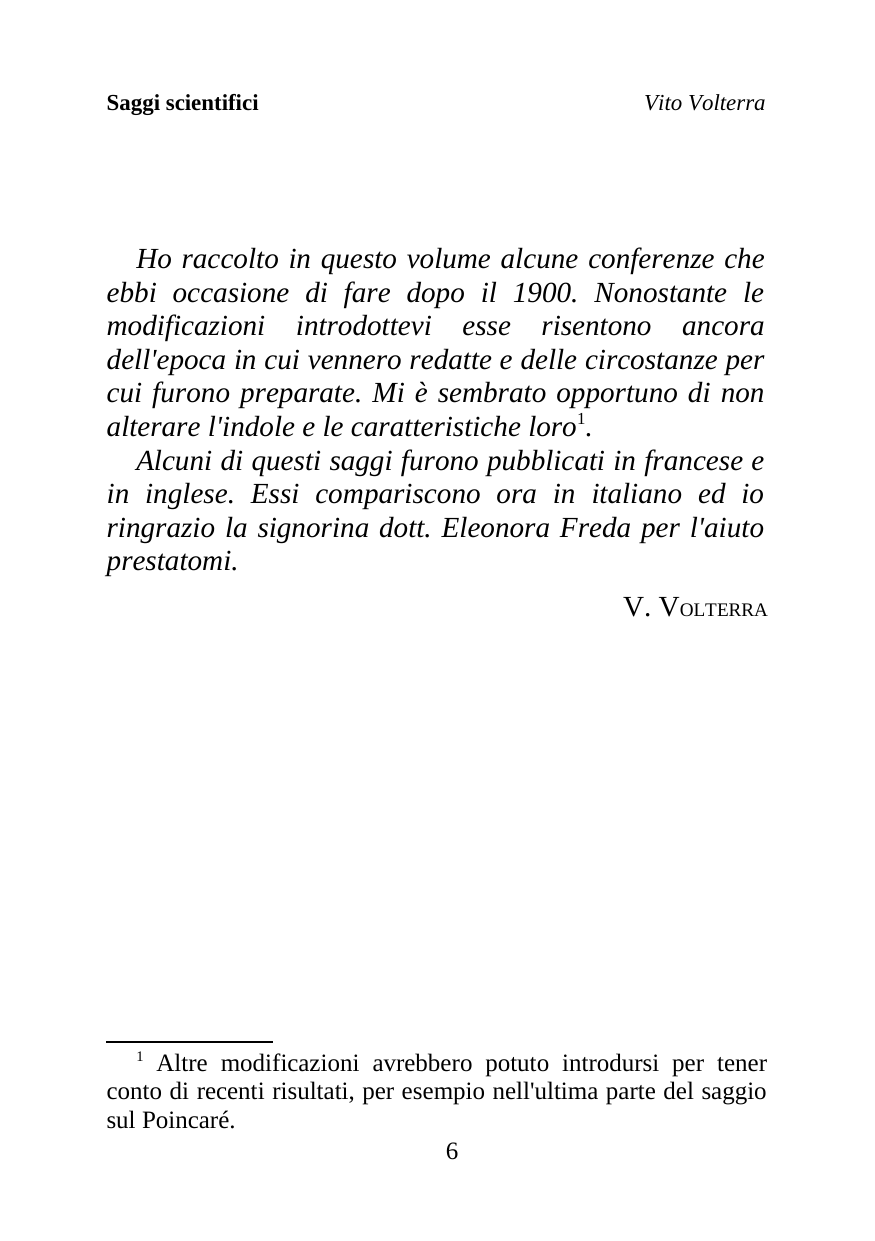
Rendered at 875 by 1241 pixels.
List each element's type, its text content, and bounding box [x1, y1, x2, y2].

text Altre modificazioni avrebbero potuto introdursi per tener conto di recenti risultati, per esempio nell'ultima parte del saggio sul Poincaré. [106, 1048, 768, 1134]
text V. Volterra [106, 589, 768, 623]
text Ho raccolto in questo volume alcune conferenze che ebbi occasione di fare dopo il 1900. Nonostante le modificazioni introdottevi esse risentono ancora dell'epoca in cui vennero redatte e delle circostanze per cui furono preparate. Mi è sembrato opportuno di non alterare l'indole e le caratteristiche loro. [106, 241, 768, 443]
text Alcuni di questi saggi furono pubblicati in francese e in inglese. Essi compariscono ora in italiano ed io ringrazio la signorina dott. Eleonora Freda per l'aiuto prestatomi. [106, 443, 768, 577]
